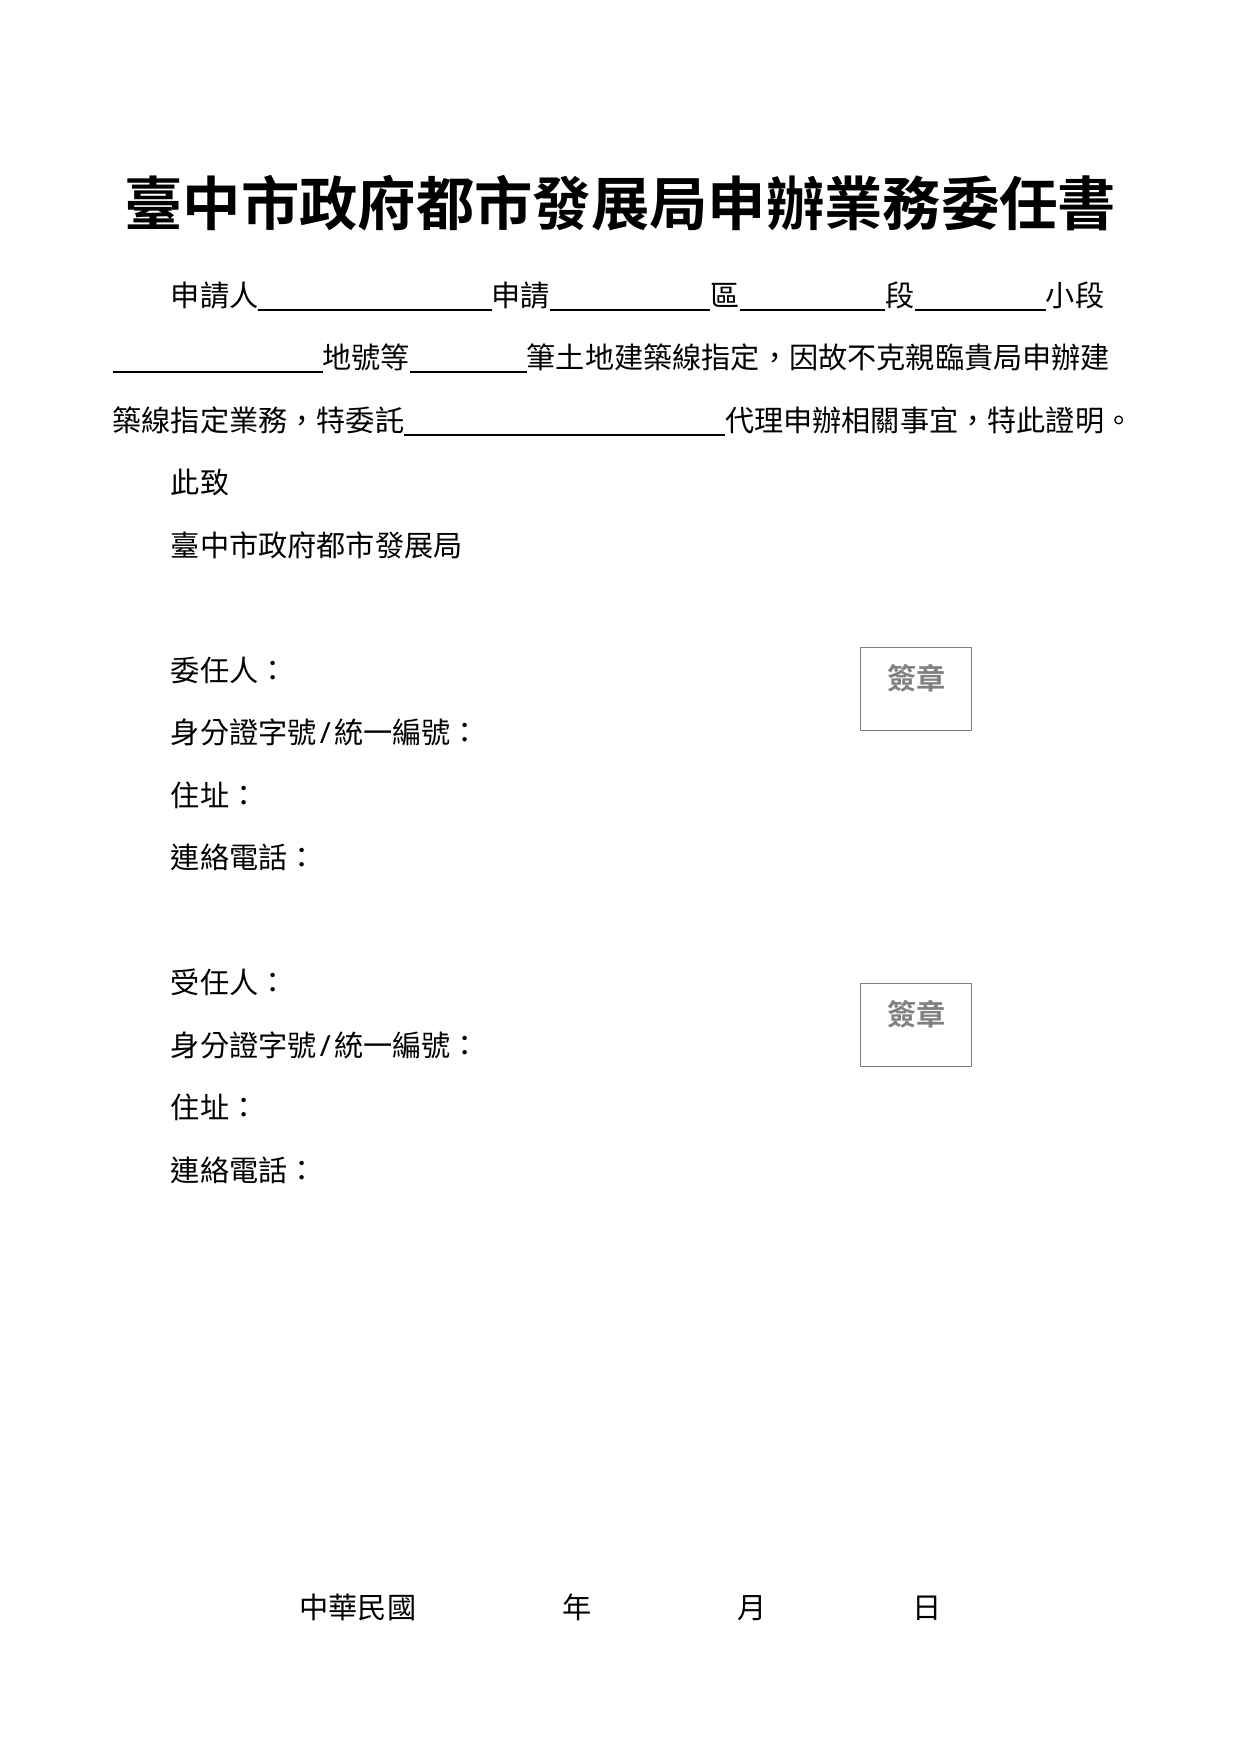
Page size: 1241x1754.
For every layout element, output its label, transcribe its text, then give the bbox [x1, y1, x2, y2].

text 身分證字號/統一編號： [112, 689, 1128, 752]
text 連絡電話： [112, 1127, 1128, 1189]
text 委任人： [112, 627, 1128, 689]
text 連絡電話： [112, 814, 1128, 877]
text 受任人： [112, 939, 1128, 1002]
text 臺中市政府都市發展局 [112, 502, 1128, 564]
text 此致 [112, 439, 1128, 502]
text 住址： [112, 1064, 1128, 1127]
text 簽章 [876, 656, 956, 698]
text 臺中市政府都市發展局申辦業務委任書 [112, 127, 1128, 252]
text 身分證字號/統一編號： [112, 1002, 860, 1064]
text 住址： [112, 752, 1128, 814]
text 委任人： [861, 648, 971, 730]
text 簽章 [876, 992, 956, 1034]
text 地號等 筆土地建築線指定，因故不克親臨貴局申辦建築線指定業務，特委託 代理申辦相關事宜，特此證明。 [112, 314, 1128, 439]
text [972, 1002, 1128, 1064]
text 中華民國 年 月 日 [112, 1564, 1128, 1627]
text [861, 984, 971, 1066]
text 申請人 申請 區 段 小段 [112, 252, 1128, 314]
